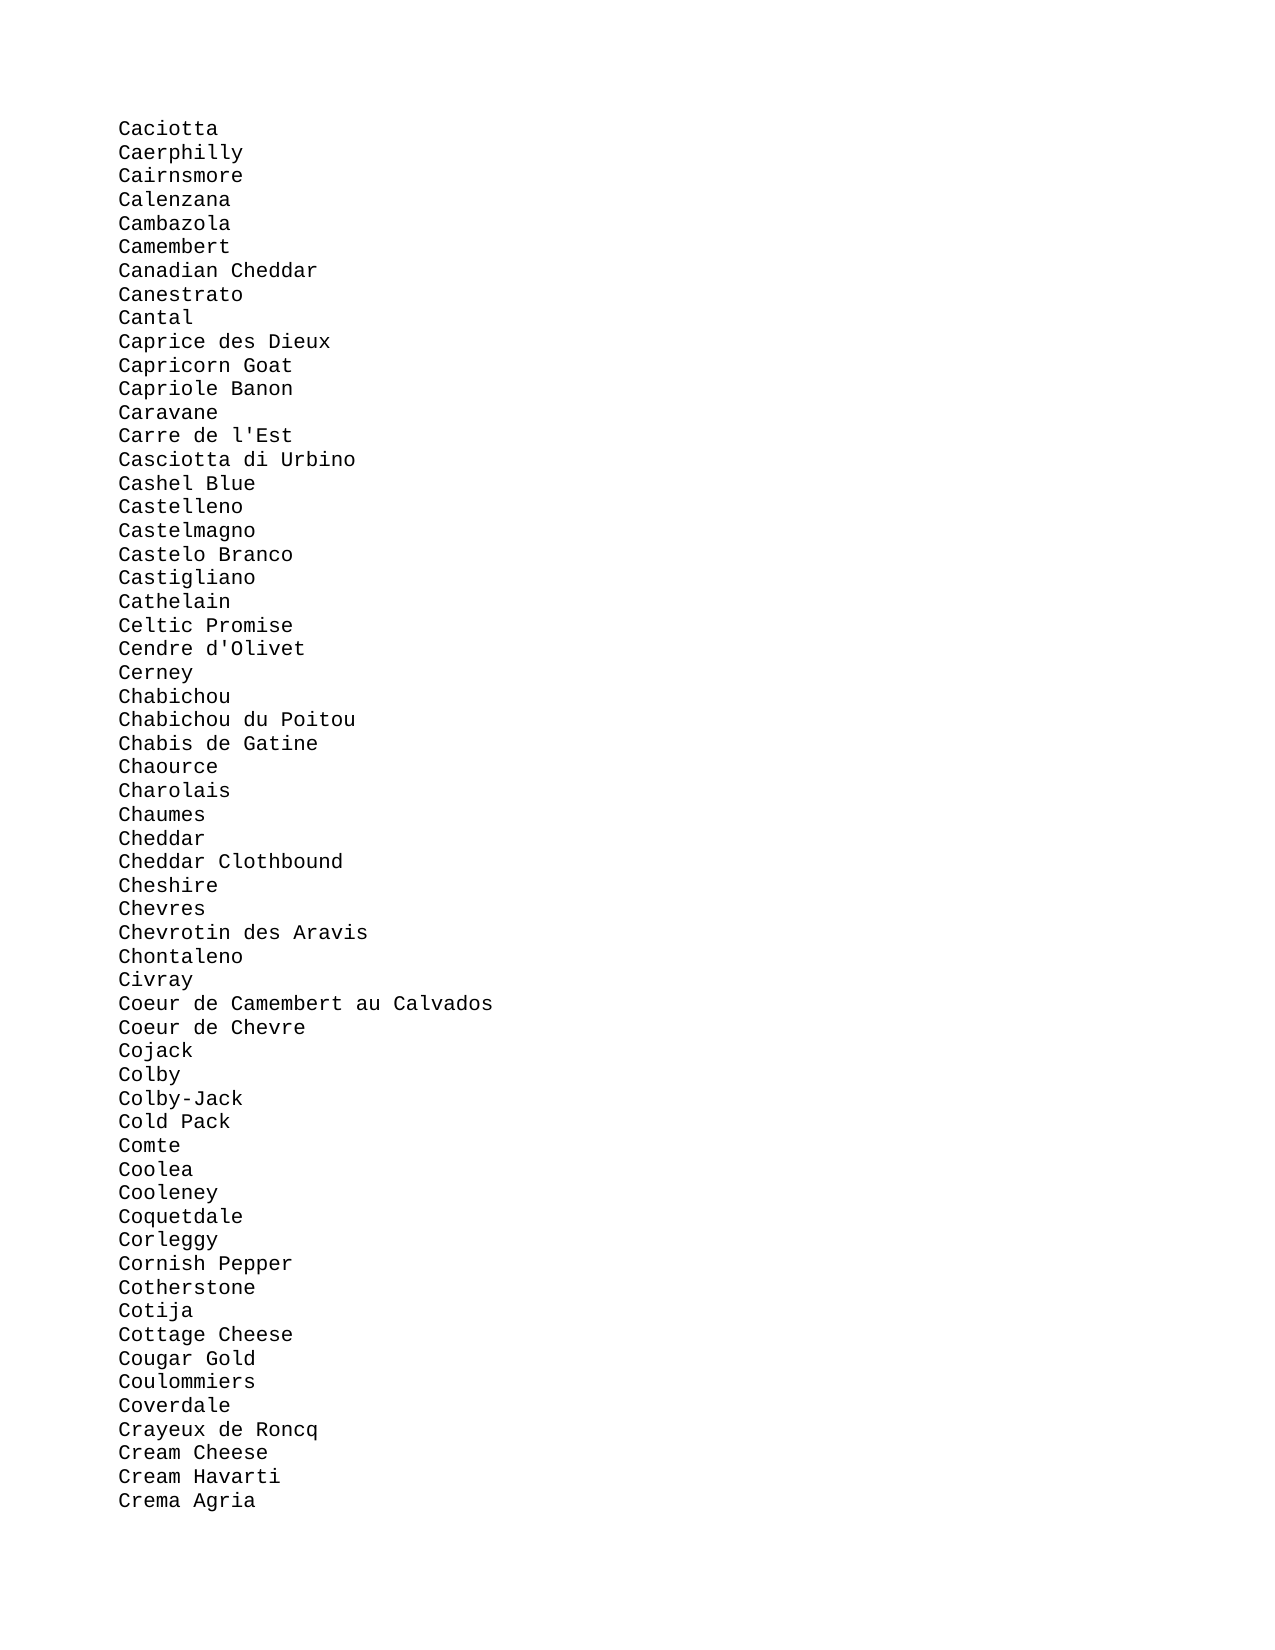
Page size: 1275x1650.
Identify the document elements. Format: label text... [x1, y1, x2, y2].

text Cotija [118, 1300, 1157, 1324]
text Cream Havarti [118, 1466, 1157, 1489]
text Castelo Branco [118, 544, 1157, 567]
text Cheshire [118, 875, 1157, 898]
text Cornish Pepper [118, 1253, 1157, 1277]
text Colby-Jack [118, 1088, 1157, 1111]
text Cashel Blue [118, 473, 1157, 496]
text Crema Agria [118, 1489, 1157, 1513]
text Carre de l'Est [118, 426, 1157, 449]
text Cathelain [118, 591, 1157, 615]
text Cougar Gold [118, 1348, 1157, 1371]
text Civray [118, 969, 1157, 993]
text Cambazola [118, 213, 1157, 236]
text Caravane [118, 402, 1157, 426]
text Castigliano [118, 567, 1157, 591]
text Cojack [118, 1040, 1157, 1064]
text Cold Pack [118, 1111, 1157, 1135]
text Capriole Banon [118, 378, 1157, 402]
text Canadian Cheddar [118, 260, 1157, 284]
text Cendre d'Olivet [118, 638, 1157, 662]
text Cooleney [118, 1182, 1157, 1206]
text Cream Cheese [118, 1442, 1157, 1466]
text Castelleno [118, 496, 1157, 520]
text Caciotta [118, 118, 1157, 142]
text Cotherstone [118, 1277, 1157, 1300]
text Cantal [118, 307, 1157, 331]
text Charolais [118, 780, 1157, 804]
text Cheddar Clothbound [118, 851, 1157, 875]
text Camembert [118, 236, 1157, 260]
text Coverdale [118, 1395, 1157, 1419]
text Caerphilly [118, 142, 1157, 165]
text Chaource [118, 757, 1157, 780]
text Chontaleno [118, 946, 1157, 969]
text Caprice des Dieux [118, 331, 1157, 354]
text Chevres [118, 898, 1157, 922]
text Chevrotin des Aravis [118, 922, 1157, 946]
text Calenzana [118, 189, 1157, 213]
text Coolea [118, 1158, 1157, 1182]
text Chaumes [118, 804, 1157, 827]
text Canestrato [118, 284, 1157, 307]
text Coeur de Camembert au Calvados [118, 993, 1157, 1017]
text Coeur de Chevre [118, 1017, 1157, 1040]
text Capricorn Goat [118, 354, 1157, 378]
text Celtic Promise [118, 615, 1157, 638]
text Chabichou [118, 686, 1157, 709]
text Corleggy [118, 1229, 1157, 1253]
text Castelmagno [118, 520, 1157, 544]
text Comte [118, 1135, 1157, 1158]
text Coquetdale [118, 1206, 1157, 1229]
text Casciotta di Urbino [118, 449, 1157, 473]
text Chabis de Gatine [118, 733, 1157, 757]
text Colby [118, 1064, 1157, 1088]
text Chabichou du Poitou [118, 709, 1157, 733]
text Crayeux de Roncq [118, 1419, 1157, 1442]
text Coulommiers [118, 1371, 1157, 1395]
text Cheddar [118, 827, 1157, 851]
text Cairnsmore [118, 165, 1157, 189]
text Cottage Cheese [118, 1324, 1157, 1348]
text Cerney [118, 662, 1157, 686]
